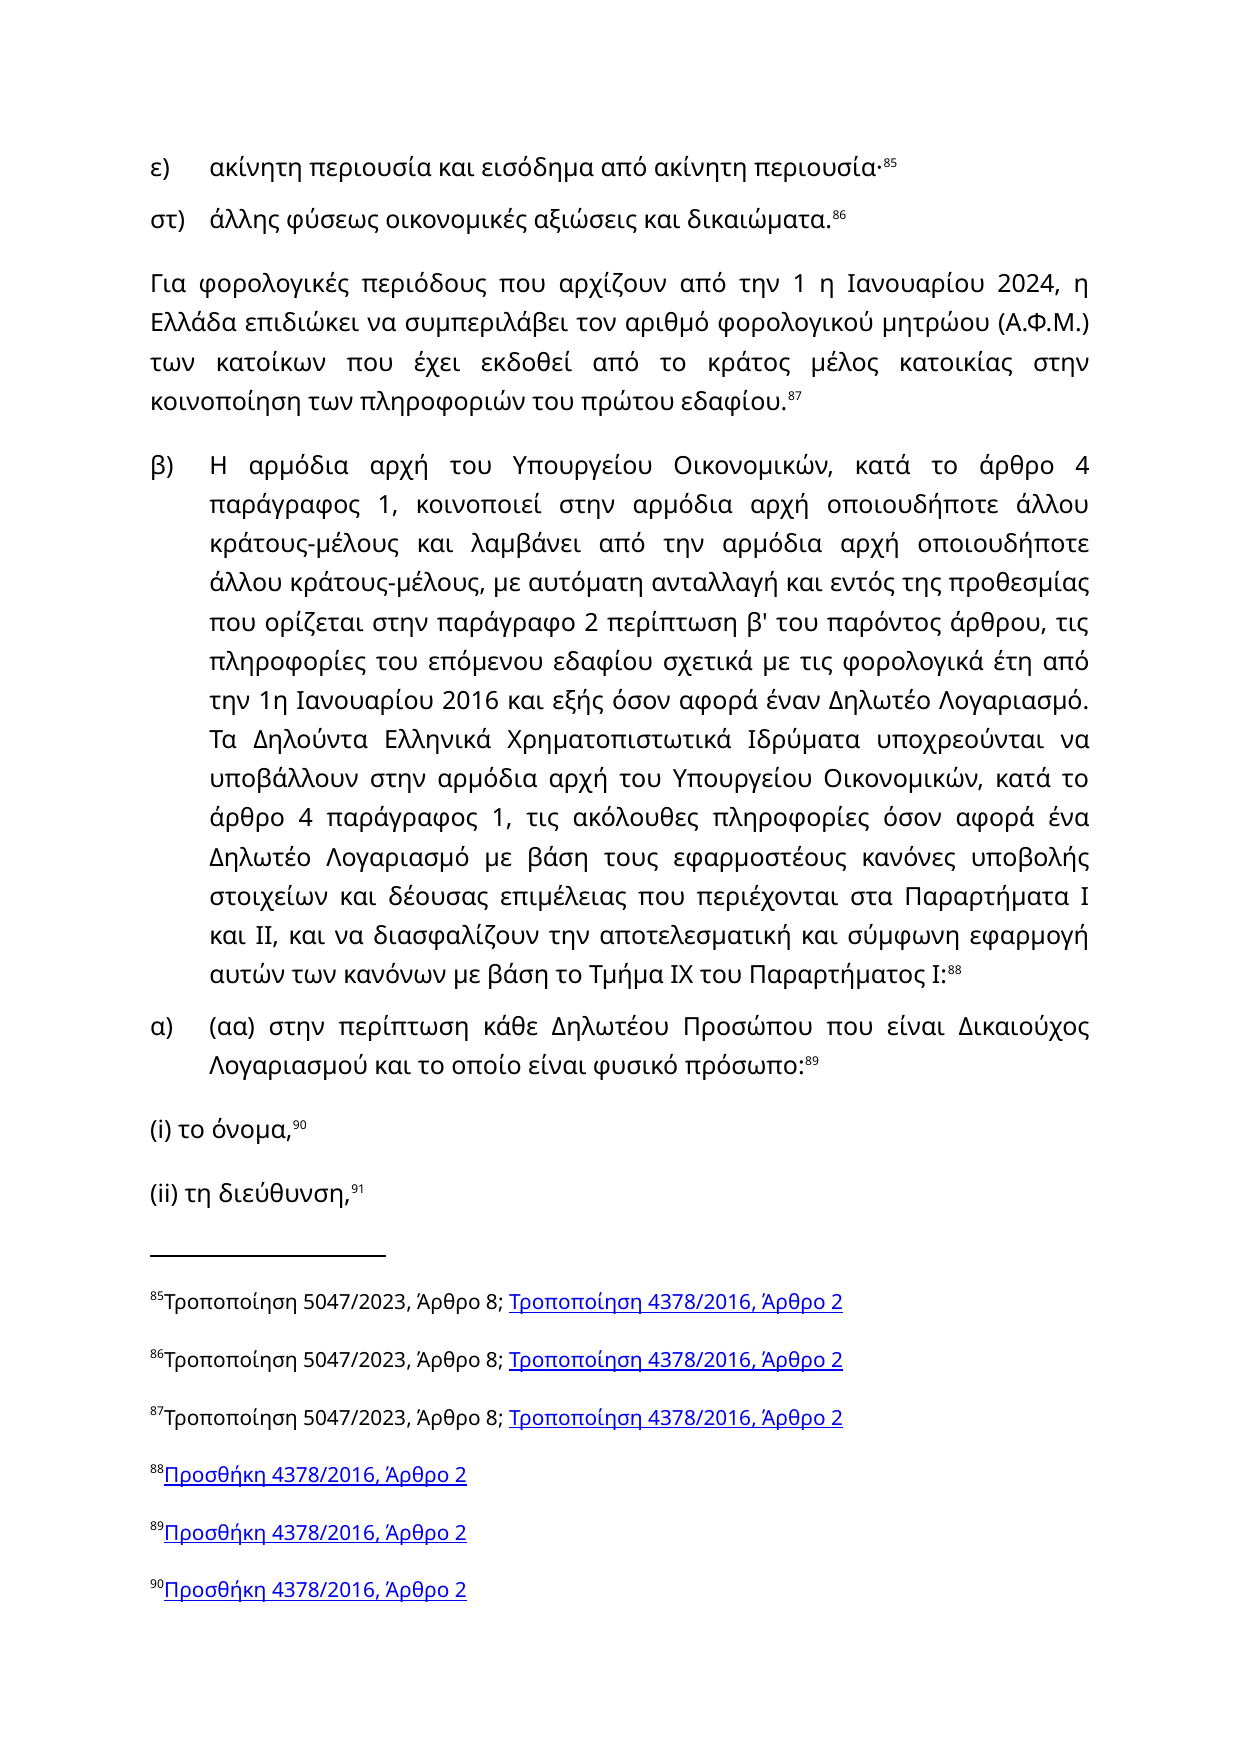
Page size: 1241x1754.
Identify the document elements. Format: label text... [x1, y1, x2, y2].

text Για φορολογικές περιόδους που αρχίζουν από την 1 η Ιανουαρίου 2024, η Ελλάδα επιδιώκει να συμπεριλάβει τον αριθμό φορολογικού μητρώου (Α.Φ.Μ.) των κατοίκων που έχει εκδοθεί από το κράτος μέλος κατοικίας στην κοινοποίηση των πληροφοριών του πρώτου εδαφίου. [150, 266, 1090, 417]
text Τροποποίηση 5047/2023, Άρθρο 8; Τροποποίηση 4378/2016, Άρθρο 2 [150, 1403, 1090, 1431]
text (ii) τη διεύθυνση, [150, 1176, 1090, 1210]
text Τροποποίηση 5047/2023, Άρθρο 8; Τροποποίηση 4378/2016, Άρθρο 2 [150, 1287, 1090, 1316]
list ε) ακίνητη περιουσία και εισόδημα από ακίνητη περιουσία· [150, 150, 1090, 184]
text Προσθήκη 4378/2016, Άρθρο 2 [150, 1460, 1090, 1489]
list α) (αα) στην περίπτωση κάθε Δηλωτέου Προσώπου που είναι Δικαιούχος Λογαριασμού και το οποίο είναι φυσικό πρόσωπο: [150, 1008, 1090, 1082]
list στ) άλλης φύσεως οικονομικές αξιώσεις και δικαιώματα. [150, 202, 1090, 236]
text Προσθήκη 4378/2016, Άρθρο 2 [150, 1518, 1090, 1546]
text (i) το όνομα, [150, 1112, 1090, 1146]
list β) Η αρμόδια αρχή του Υπουργείου Οικονομικών, κατά το άρθρο 4 παράγραφος 1, κοινοποιεί στην αρμόδια αρχή οποιουδήποτε άλλου κράτους-μέλους και λαμβάνει από την αρμόδια αρχή οποιουδήποτε άλλου κράτους-μέλους, με αυτόματη ανταλλαγή και εντός της προθεσμίας που ορίζεται στην παράγραφο 2 περίπτωση β' του παρόντος άρθρου, τις πληροφορίες του επόμενου εδαφίου σχετικά με τις φορολογικά έτη από την 1η Ιανουαρίου 2016 και εξής όσον αφορά έναν Δηλωτέο Λογαριασμό. Τα Δηλούντα Ελληνικά Χρηματοπιστωτικά Ιδρύματα υποχρεούνται να υποβάλλουν στην αρμόδια αρχή του Υπουργείου Οικονομικών, κατά το άρθρο 4 παράγραφος 1, τις ακόλουθες πληροφορίες όσον αφορά ένα Δηλωτέο Λογαριασμό με βάση τους εφαρμοστέους κανόνες υποβολής στοιχείων και δέουσας επιμέλειας που περιέχονται στα Παραρτήματα I και ΙΙ, και να διασφαλίζουν την αποτελεσματική και σύμφωνη εφαρμογή αυτών των κανόνων με βάση το Τμήμα ΙΧ του Παραρτήματος Ι: [150, 447, 1090, 991]
text Προσθήκη 4378/2016, Άρθρο 2 [150, 1576, 1090, 1604]
text Τροποποίηση 5047/2023, Άρθρο 8; Τροποποίηση 4378/2016, Άρθρο 2 [150, 1345, 1090, 1373]
